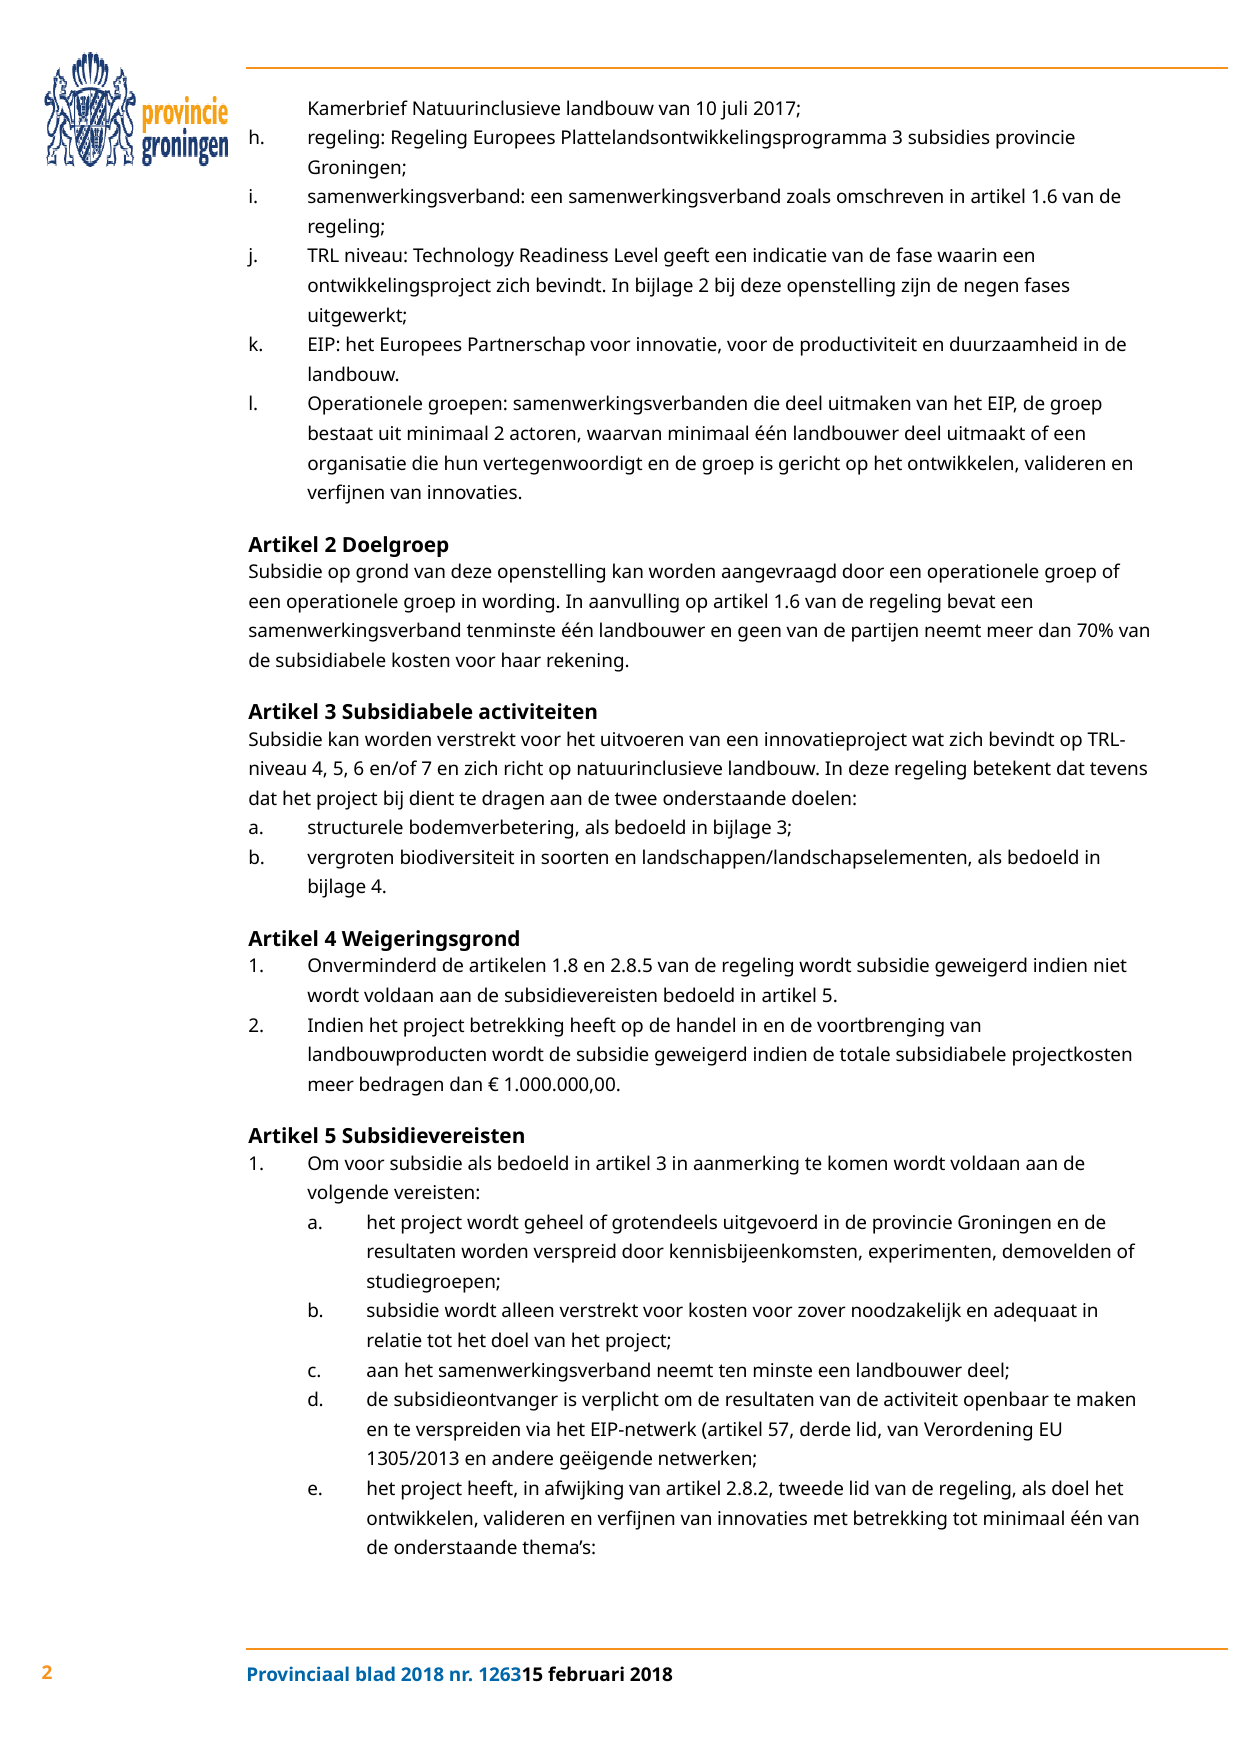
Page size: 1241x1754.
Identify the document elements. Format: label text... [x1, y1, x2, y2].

text Artikel 5 Subsidievereisten [248, 1121, 1152, 1150]
text Artikel 4 Weigeringsgrond [248, 924, 1152, 953]
list de subsidieontvanger is verplicht om de resultaten van de activiteit openbaar te maken en te verspreiden via het EIP-netwerk (artikel 57, derde lid, van Verordening EU 1305/2013 en andere geëigende netwerken; [307, 1386, 1152, 1471]
list Onverminderd de artikelen 1.8 en 2.8.5 van de regeling wordt subsidie geweigerd indien niet wordt voldaan aan de subsidievereisten bedoeld in artikel 5. [248, 953, 1152, 1008]
list EIP: het Europees Partnerschap voor innovatie, voor de productiviteit en duurzaamheid in de landbouw. [248, 331, 1152, 387]
text Artikel 3 Subsidiabele activiteiten [248, 697, 1152, 726]
list structurele bodemverbetering, als bedoeld in bijlage 3; [248, 814, 1152, 840]
list regeling: Regeling Europees Plattelandsontwikkelingsprogramma 3 subsidies provincie Groningen; [248, 124, 1152, 180]
list subsidie wordt alleen verstrekt voor kosten voor zover noodzakelijk en adequaat in relatie tot het doel van het project; [307, 1298, 1152, 1353]
list TRL niveau: Technology Readiness Level geeft een indicatie van de fase waarin een ontwikkelingsproject zich bevindt. In bijlage 2 bij deze openstelling zijn de negen fases uitgewerkt; [248, 243, 1152, 328]
list Operationele groepen: samenwerkingsverbanden die deel uitmaken van het EIP, de groep bestaat uit minimaal 2 actoren, waarvan minimaal één landbouwer deel uitmaakt of een organisatie die hun vertegenwoordigt en de groep is gericht op het ontwikkelen, valideren en verfijnen van innovaties. [248, 391, 1152, 505]
list Kamerbrief Natuurinclusieve landbouw van 10 juli 2017; [248, 95, 1152, 121]
list samenwerkingsverband: een samenwerkingsverband zoals omschreven in artikel 1.6 van de regeling; [248, 183, 1152, 239]
list het project heeft, in afwijking van artikel 2.8.2, tweede lid van de regeling, als doel het ontwikkelen, valideren en verfijnen van innovaties met betrekking tot minimaal één van de onderstaande thema’s: [307, 1475, 1152, 1560]
list Om voor subsidie als bedoeld in artikel 3 in aanmerking te komen wordt voldaan aan de volgende vereisten: [248, 1150, 1152, 1205]
text Subsidie op grond van deze openstelling kan worden aangevraagd door een operationele groep of een operationele groep in wording. In aanvulling op artikel 1.6 van de regeling bevat een samenwerkingsverband tenminste één landbouwer en geen van de partijen neemt meer dan 70% van de subsidiabele kosten voor haar rekening. [248, 558, 1152, 673]
list vergroten biodiversiteit in soorten en landschappen/landschapselementen, als bedoeld in bijlage 4. [248, 844, 1152, 899]
text Artikel 2 Doelgroep [248, 530, 1152, 558]
list Indien het project betrekking heeft op de handel in en de voortbrenging van landbouwproducten wordt de subsidie geweigerd indien de totale subsidiabele projectkosten meer bedragen dan € 1.000.000,00. [248, 1012, 1152, 1097]
picture [41, 47, 231, 172]
text Subsidie kan worden verstrekt voor het uitvoeren van een innovatieproject wat zich bevindt op TRL-niveau 4, 5, 6 en/of 7 en zich richt op natuurinclusieve landbouw. In deze regeling betekent dat tevens dat het project bij dient te dragen aan de twee onderstaande doelen: [248, 726, 1152, 811]
list aan het samenwerkingsverband neemt ten minste een landbouwer deel; [307, 1357, 1152, 1383]
list het project wordt geheel of grotendeels uitgevoerd in de provincie Groningen en de resultaten worden verspreid door kennisbijeenkomsten, experimenten, demovelden of studiegroepen; [307, 1209, 1152, 1294]
